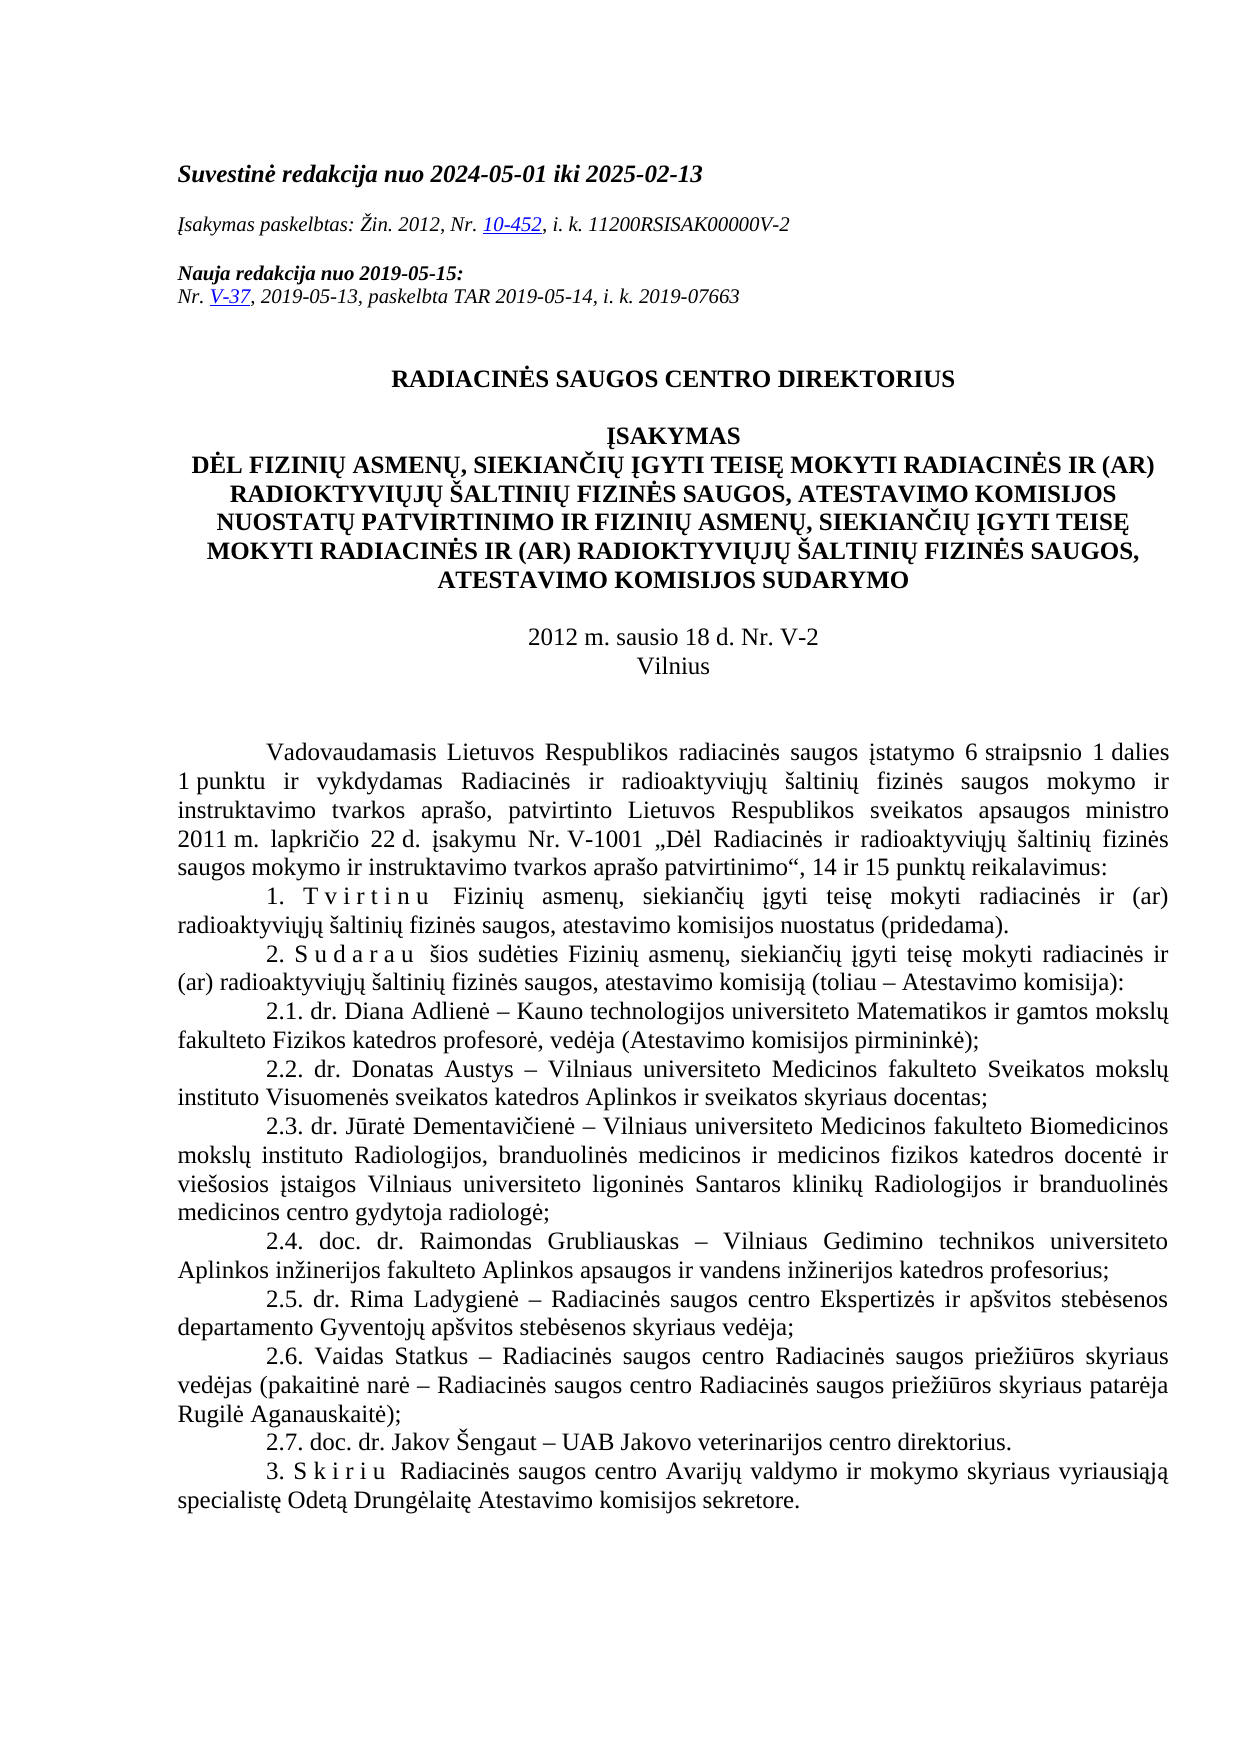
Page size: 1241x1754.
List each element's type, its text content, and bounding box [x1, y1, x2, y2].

text 1. Tvirtinu Fizinių asmenų, siekiančių įgyti teisę mokyti radiacinės ir (ar) radioaktyviųjų šaltinių fizinės saugos, atestavimo komisijos nuostatus (pridedama). [177, 881, 1169, 939]
text 3. Skiriu Radiacinės saugos centro Avarijų valdymo ir mokymo skyriaus vyriausiąją specialistę Odetą Drungėlaitę Atestavimo komisijos sekretore. [177, 1456, 1169, 1514]
text Nr. V-37, 2019-05-13, paskelbta TAR 2019-05-14, i. k. 2019-07663 [177, 284, 1169, 308]
text Įsakymas paskelbtas: Žin. 2012, Nr. 10-452, i. k. 11200RSISAK00000V-2 [177, 212, 1169, 236]
text 2.7. doc. dr. Jakov Šengaut – UAB Jakovo veterinarijos centro direktorius. [177, 1427, 1169, 1456]
text 2.6. Vaidas Statkus – Radiacinės saugos centro Radiacinės saugos priežiūros skyriaus vedėjas (pakaitinė narė – Radiacinės saugos centro Radiacinės saugos priežiūros skyriaus patarėja Rugilė Aganauskaitė); [177, 1341, 1169, 1427]
text 2.2. dr. Donatas Austys – Vilniaus universiteto Medicinos fakulteto Sveikatos mokslų instituto Visuomenės sveikatos katedros Aplinkos ir sveikatos skyriaus docentas; [177, 1054, 1169, 1111]
text 2.1. dr. Diana Adlienė – Kauno technologijos universiteto Matematikos ir gamtos mokslų fakulteto Fizikos katedros profesorė, vedėja (Atestavimo komisijos pirmininkė); [177, 996, 1169, 1054]
text 2012 m. sausio 18 d. Nr. V-2 [177, 622, 1169, 651]
text 2.5. dr. Rima Ladygienė – Radiacinės saugos centro Ekspertizės ir apšvitos stebėsenos departamento Gyventojų apšvitos stebėsenos skyriaus vedėja; [177, 1284, 1169, 1341]
text RADIACINĖS SAUGOS CENTRO DIREKTORIUS [177, 364, 1169, 392]
text ĮSAKYMAS [177, 421, 1169, 450]
text Suvestinė redakcija nuo 2024-05-01 iki 2025-02-13 [177, 159, 1169, 188]
text Vadovaudamasis Lietuvos Respublikos radiacinės saugos įstatymo 6 straipsnio 1 dalies 1 punktu ir vykdydamas Radiacinės ir radioaktyviųjų šaltinių fizinės saugos mokymo ir instruktavimo tvarkos aprašo, patvirtinto Lietuvos Respublikos sveikatos apsaugos ministro 2011 m. lapkričio 22 d. įsakymu Nr. V-1001 „Dėl Radiacinės ir radioaktyviųjų šaltinių fizinės saugos mokymo ir instruktavimo tvarkos aprašo patvirtinimo“, 14 ir 15 punktų reikalavimus: [177, 737, 1169, 881]
text Nauja redakcija nuo 2019-05-15: [177, 260, 1169, 284]
text 2.4. doc. dr. Raimondas Grubliauskas – Vilniaus Gedimino technikos universiteto Aplinkos inžinerijos fakulteto Aplinkos apsaugos ir vandens inžinerijos katedros profesorius; [177, 1226, 1169, 1284]
text Vilnius [177, 651, 1169, 680]
text DĖL FIZINIŲ Asmenų, siekiančių įgyti teisę mokyti radiacinės iR (AR) RADIOKTYVIŲJŲ ŠALTINIŲ FIZINĖS saugos, atestavimo komisijos NUOSTATŲ PATVIRTINIMO IR FIZINIŲ Asmenų, siekiančių įgyti teisę mokyti radiacinės iR (AR) RADIOKTYVIŲJŲ ŠALTINIŲ FIZINĖS saugos, atestavimo komisijos SUDARYMO [177, 450, 1169, 594]
text 2. Sudarau šios sudėties Fizinių asmenų, siekiančių įgyti teisę mokyti radiacinės ir (ar) radioaktyviųjų šaltinių fizinės saugos, atestavimo komisiją (toliau – Atestavimo komisija): [177, 939, 1169, 996]
text 2.3. dr. Jūratė Dementavičienė – Vilniaus universiteto Medicinos fakulteto Biomedicinos mokslų instituto Radiologijos, branduolinės medicinos ir medicinos fizikos katedros docentė ir viešosios įstaigos Vilniaus universiteto ligoninės Santaros klinikų Radiologijos ir branduolinės medicinos centro gydytoja radiologė; [177, 1111, 1169, 1226]
